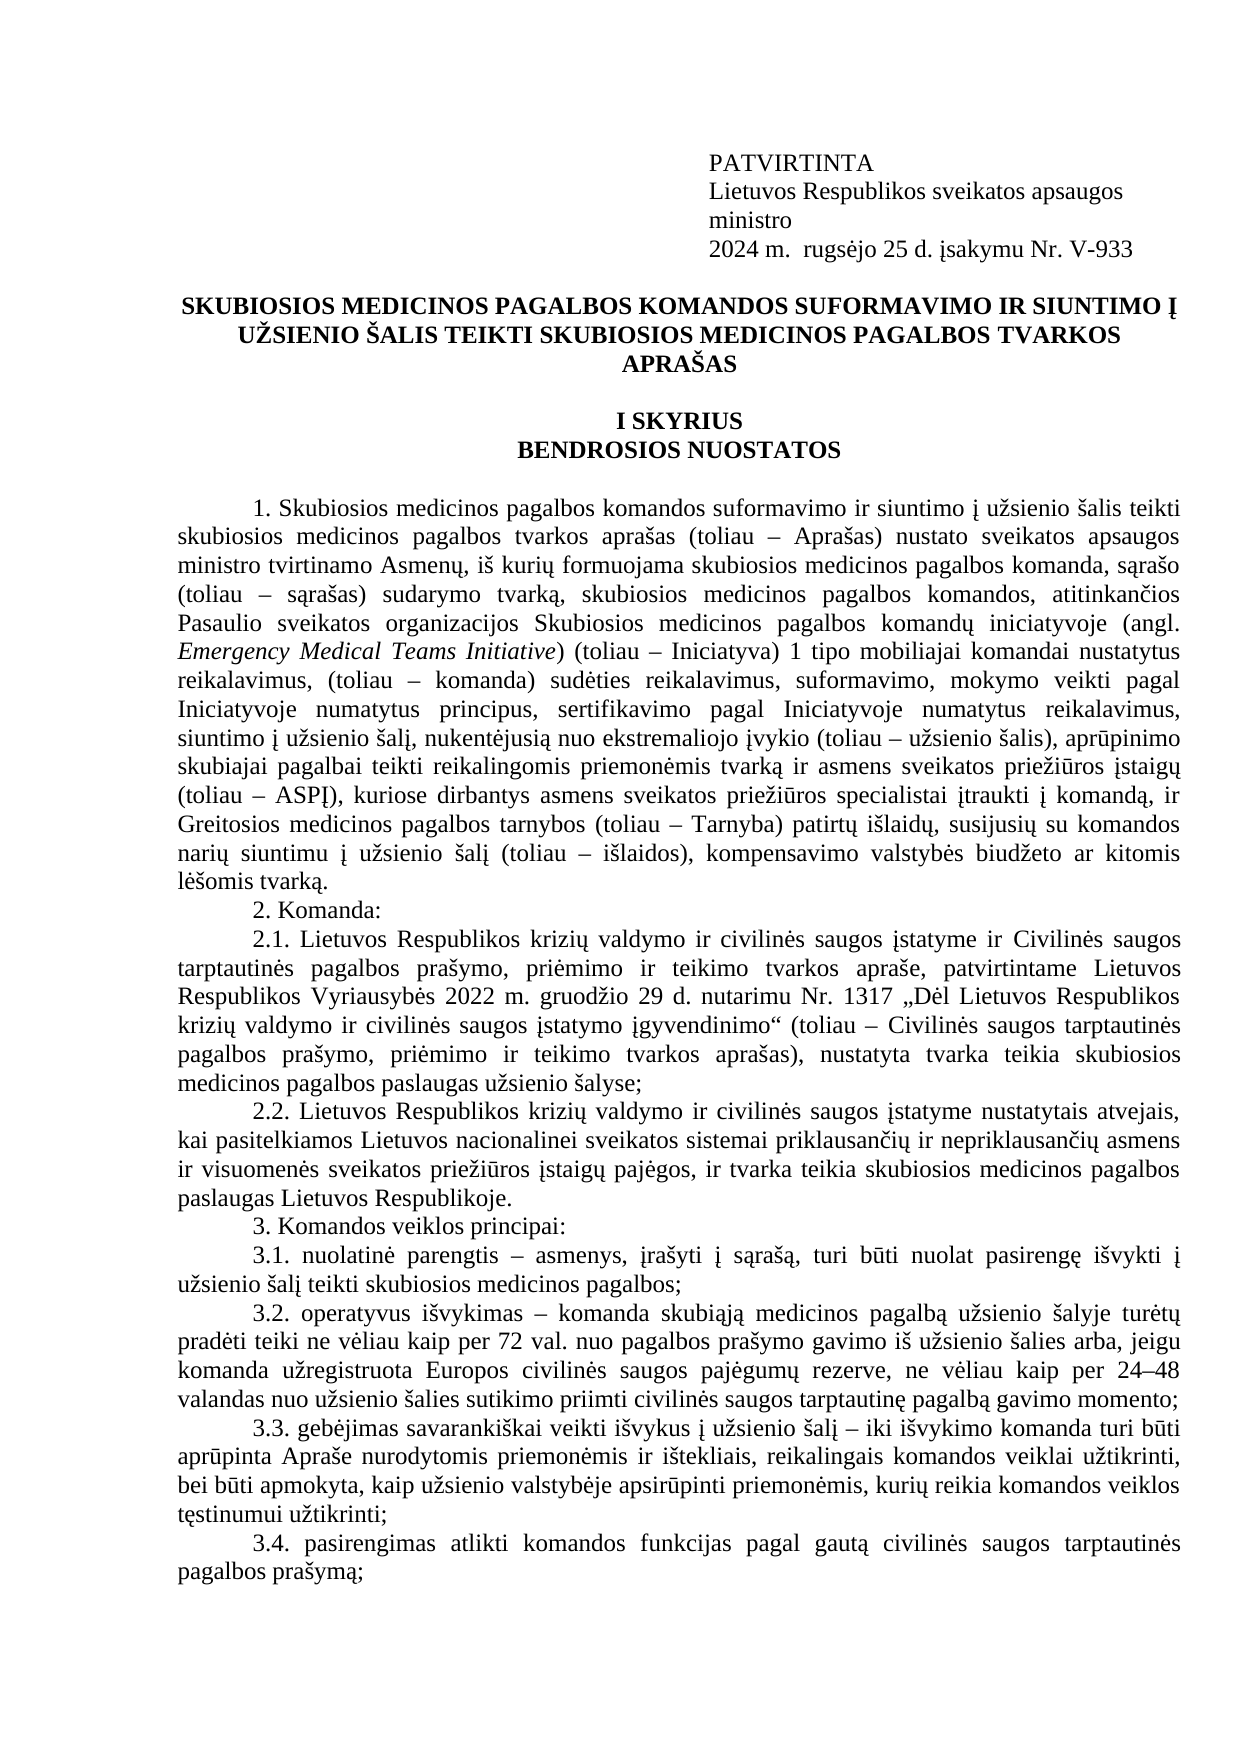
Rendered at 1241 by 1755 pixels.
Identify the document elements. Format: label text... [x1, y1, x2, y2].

text 3. Komandos veiklos principai: [177, 1211, 1181, 1240]
text Lietuvos Respublikos sveikatos apsaugos [709, 176, 1181, 205]
text 2. Komanda: [177, 895, 1181, 924]
text 2.1. Lietuvos Respublikos krizių valdymo ir civilinės saugos įstatyme ir Civilinės saugos tarptautinės pagalbos prašymo, priėmimo ir teikimo tvarkos apraše, patvirtintame Lietuvos Respublikos Vyriausybės 2022 m. gruodžio 29 d. nutarimu Nr. 1317 „Dėl Lietuvos Respublikos krizių valdymo ir civilinės saugos įstatymo įgyvendinimo“ (toliau – Civilinės saugos tarptautinės pagalbos prašymo, priėmimo ir teikimo tvarkos aprašas), nustatyta tvarka teikia skubiosios medicinos pagalbos paslaugas užsienio šalyse; [177, 924, 1181, 1096]
text 3.4. pasirengimas atlikti komandos funkcijas pagal gautą civilinės saugos tarptautinės pagalbos prašymą; [177, 1528, 1181, 1585]
text 2024 m. rugsėjo 25 d. įsakymu Nr. V-933 [709, 234, 1181, 263]
text BENDROSIOS NUOSTATOS [177, 435, 1181, 464]
text I SKYRIUS [177, 406, 1181, 435]
text 3.3. gebėjimas savarankiškai veikti išvykus į užsienio šalį – iki išvykimo komanda turi būti aprūpinta Apraše nurodytomis priemonėmis ir ištekliais, reikalingais komandos veiklai užtikrinti, bei būti apmokyta, kaip užsienio valstybėje apsirūpinti priemonėmis, kurių reikia komandos veiklos tęstinumui užtikrinti; [177, 1413, 1181, 1528]
text PATVIRTINTA [709, 148, 1181, 176]
text ministro [709, 205, 1181, 234]
text 3.2. operatyvus išvykimas – komanda skubiąją medicinos pagalbą užsienio šalyje turėtų pradėti teiki ne vėliau kaip per 72 val. nuo pagalbos prašymo gavimo iš užsienio šalies arba, jeigu komanda užregistruota Europos civilinės saugos pajėgumų rezerve, ne vėliau kaip per 24–48 valandas nuo užsienio šalies sutikimo priimti civilinės saugos tarptautinę pagalbą gavimo momento; [177, 1298, 1181, 1413]
text SKUBIOSIOS MEDICINOS PAGALBOS KOMANDOS SUFORMAVIMO IR SIUNTIMO Į UŽSIENIO ŠALIS TEIKTI SKUBIOSIOS MEDICINOS PAGALBOS TVARKOS APRAŠAS [177, 291, 1181, 378]
text 2.2. Lietuvos Respublikos krizių valdymo ir civilinės saugos įstatyme nustatytais atvejais, kai pasitelkiamos Lietuvos nacionalinei sveikatos sistemai priklausančių ir nepriklausančių asmens ir visuomenės sveikatos priežiūros įstaigų pajėgos, ir tvarka teikia skubiosios medicinos pagalbos paslaugas Lietuvos Respublikoje. [177, 1096, 1181, 1211]
text 1. Skubiosios medicinos pagalbos komandos suformavimo ir siuntimo į užsienio šalis teikti skubiosios medicinos pagalbos tvarkos aprašas (toliau – Aprašas) nustato sveikatos apsaugos ministro tvirtinamo Asmenų, iš kurių formuojama skubiosios medicinos pagalbos komanda, sąrašo (toliau – sąrašas) sudarymo tvarką, skubiosios medicinos pagalbos komandos, atitinkančios Pasaulio sveikatos organizacijos Skubiosios medicinos pagalbos komandų iniciatyvoje (angl. Emergency Medical Teams Initiative) (toliau – Iniciatyva) 1 tipo mobiliajai komandai nustatytus reikalavimus, (toliau – komanda) sudėties reikalavimus, suformavimo, mokymo veikti pagal Iniciatyvoje numatytus principus, sertifikavimo pagal Iniciatyvoje numatytus reikalavimus, siuntimo į užsienio šalį, nukentėjusią nuo ekstremaliojo įvykio (toliau – užsienio šalis), aprūpinimo skubiajai pagalbai teikti reikalingomis priemonėmis tvarką ir asmens sveikatos priežiūros įstaigų (toliau – ASPĮ), kuriose dirbantys asmens sveikatos priežiūros specialistai įtraukti į komandą, ir Greitosios medicinos pagalbos tarnybos (toliau – Tarnyba) patirtų išlaidų, susijusių su komandos narių siuntimu į užsienio šalį (toliau – išlaidos), kompensavimo valstybės biudžeto ar kitomis lėšomis tvarką. [177, 493, 1181, 895]
text 3.1. nuolatinė parengtis – asmenys, įrašyti į sąrašą, turi būti nuolat pasirengę išvykti į užsienio šalį teikti skubiosios medicinos pagalbos; [177, 1240, 1181, 1298]
